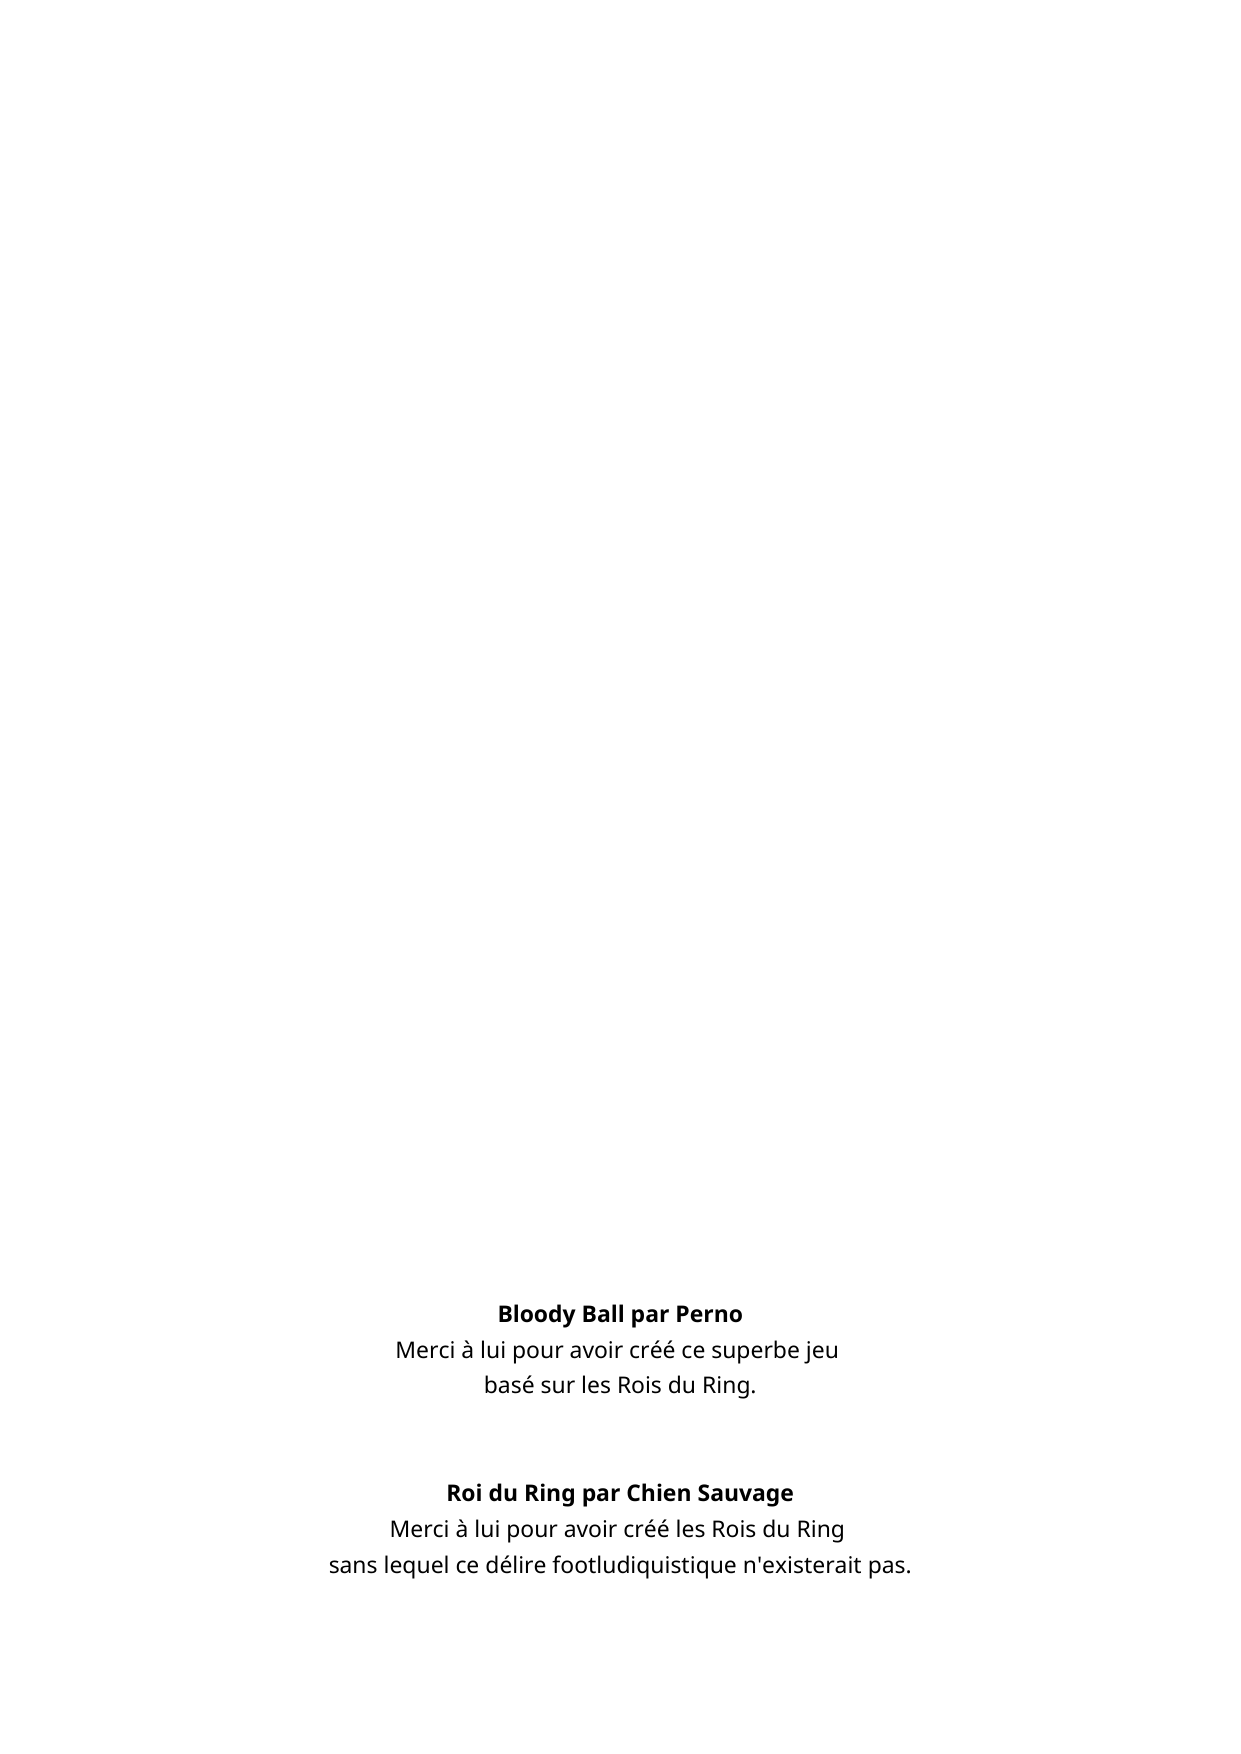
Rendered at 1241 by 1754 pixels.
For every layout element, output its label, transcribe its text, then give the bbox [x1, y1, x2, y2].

text sans lequel ce délire footludiquistique n'existerait pas. [148, 1549, 1093, 1580]
text Roi du Ring par Chien Sauvage [148, 1477, 1093, 1508]
text Bloody Ball par Perno [148, 1298, 1093, 1329]
text basé sur les Rois du Ring. [148, 1369, 1093, 1401]
text Merci à lui pour avoir créé les Rois du Ring [148, 1513, 1093, 1544]
text Merci à lui pour avoir créé ce superbe jeu [148, 1333, 1093, 1365]
